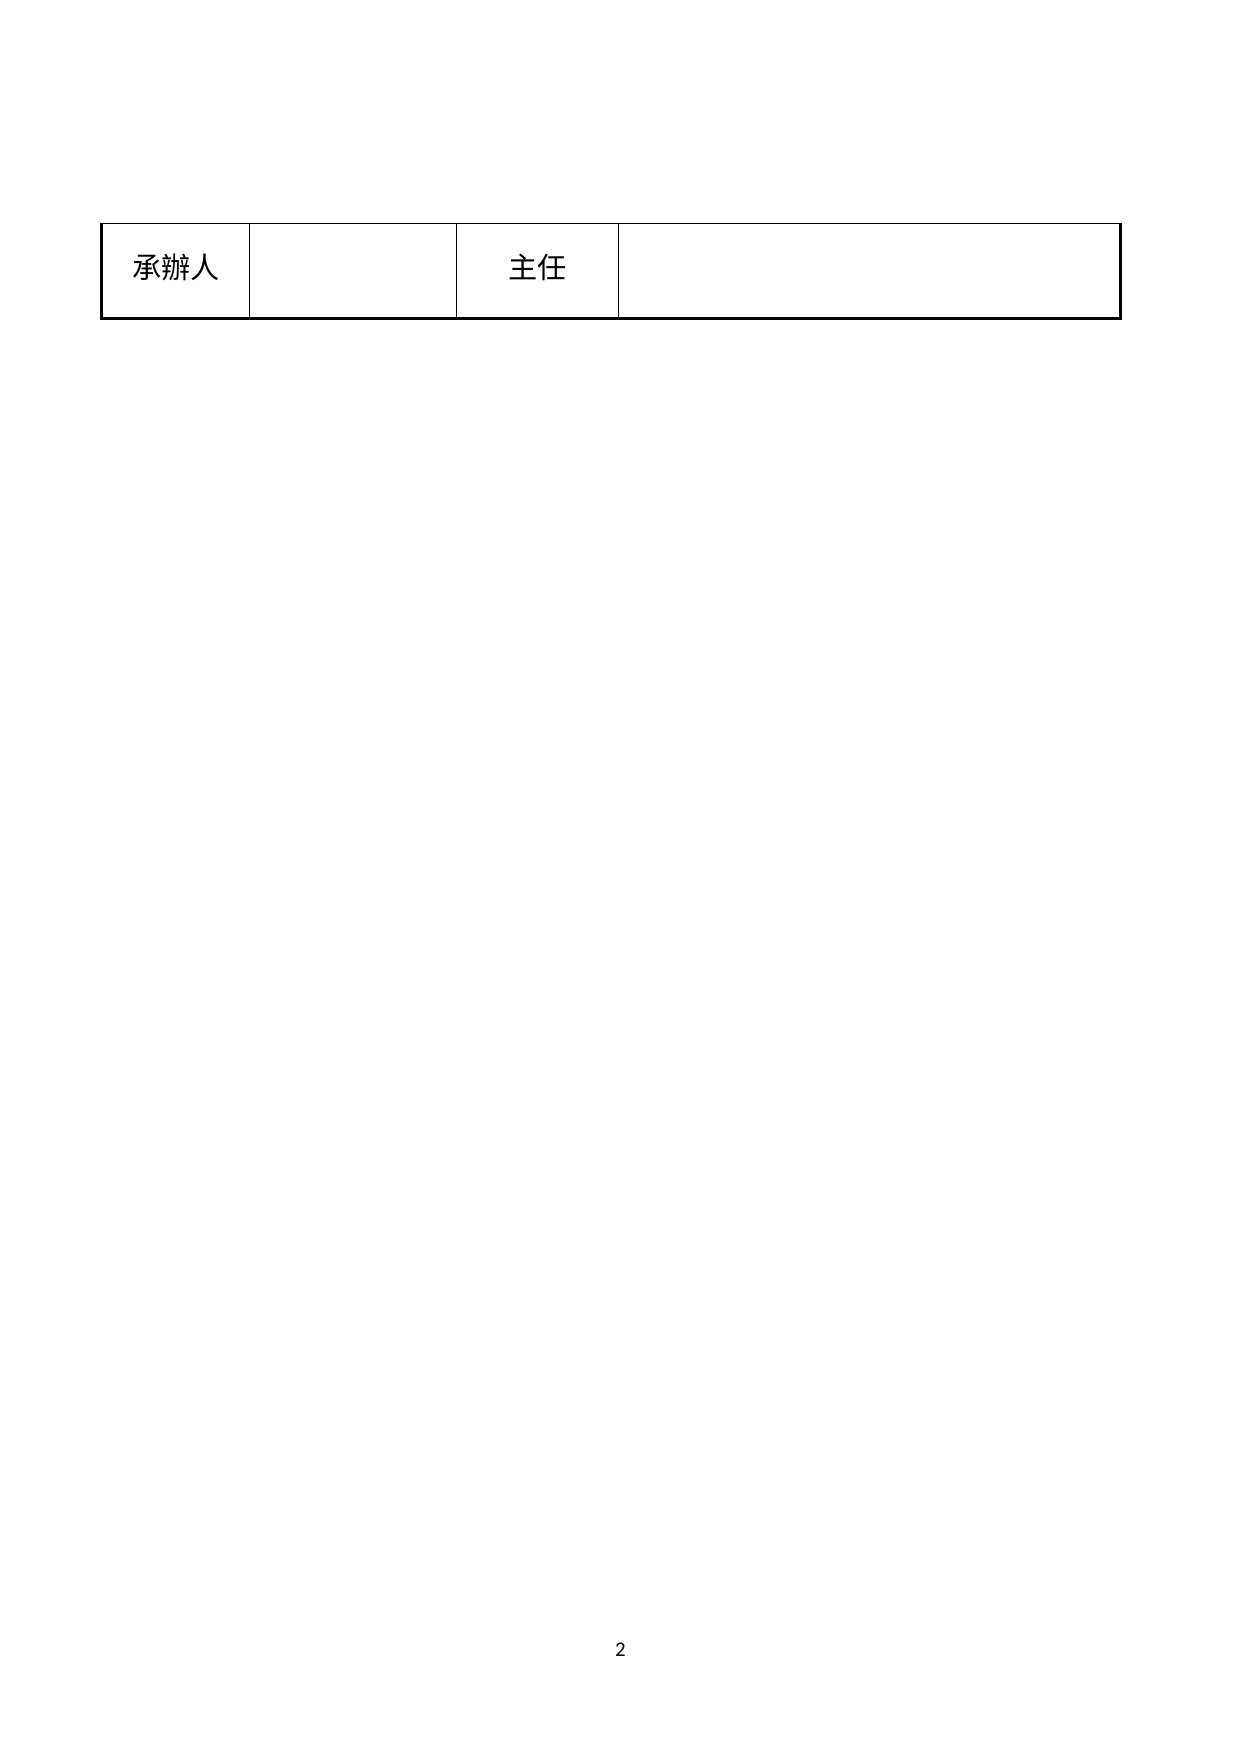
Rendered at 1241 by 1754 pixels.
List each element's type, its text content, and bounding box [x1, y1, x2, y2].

table_cell 承辦人 [103, 224, 249, 317]
table_cell [619, 224, 1119, 317]
table_cell 主任 [457, 224, 618, 317]
table_cell [250, 224, 456, 317]
